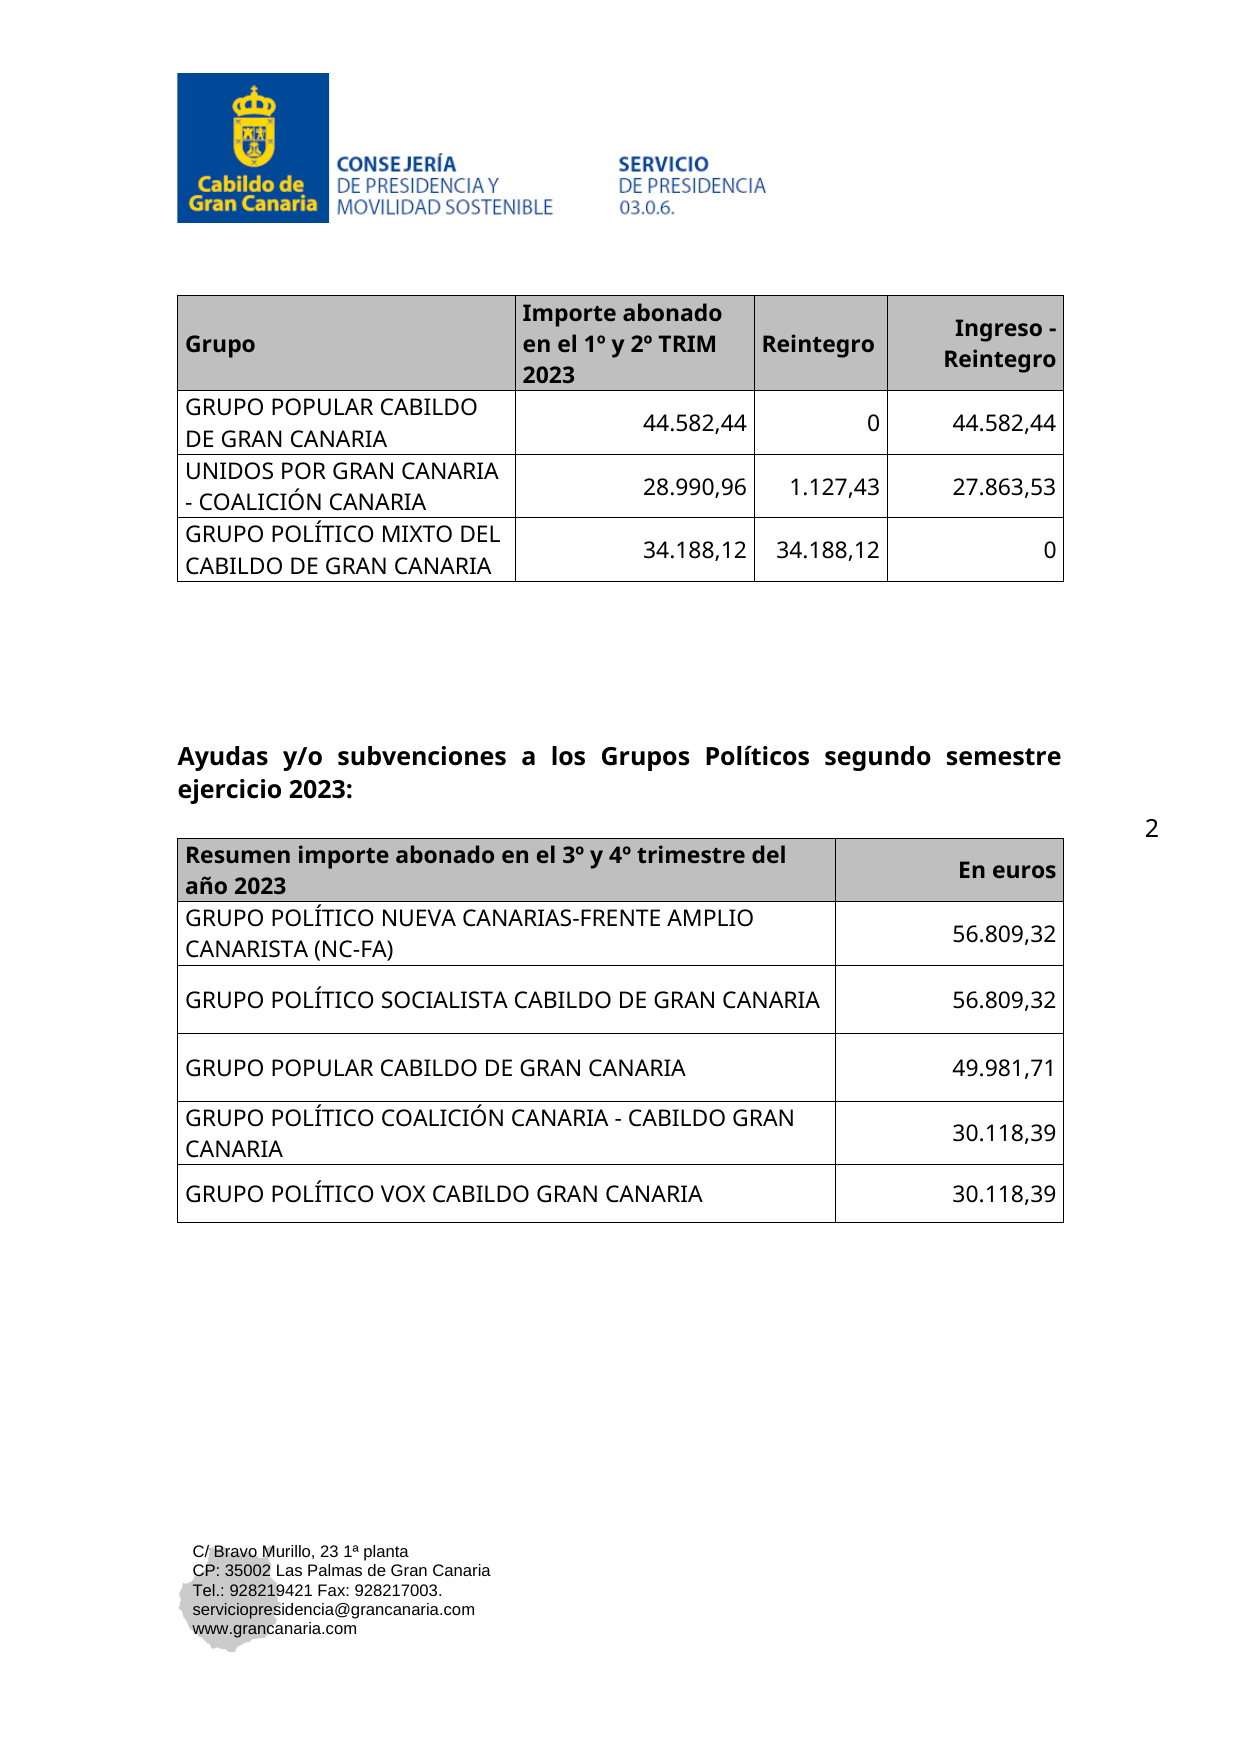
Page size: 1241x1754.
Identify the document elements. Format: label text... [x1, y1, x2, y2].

table_cell 56.809,32 [836, 966, 1063, 1033]
table_cell 1.127,43 [755, 455, 887, 517]
table_header Grupo [178, 296, 515, 390]
table_cell 44.582,44 [888, 391, 1063, 454]
picture [177, 1543, 284, 1653]
table_cell GRUPO POPULAR CABILDO DE GRAN CANARIA [178, 391, 515, 454]
table_cell 44.582,44 [516, 391, 754, 454]
table_cell 28.990,96 [516, 455, 754, 517]
picture [177, 73, 779, 223]
table_cell 30.118,39 [836, 1165, 1063, 1222]
table_header En euros [836, 839, 1063, 901]
table_cell 30.118,39 [836, 1102, 1063, 1164]
table_cell GRUPO POPULAR CABILDO DE GRAN CANARIA [178, 1034, 835, 1101]
table_cell 0 [755, 391, 887, 454]
table_cell 0 [888, 518, 1063, 581]
table_cell 34.188,12 [755, 518, 887, 581]
table_header Reintegro [755, 296, 887, 390]
table_cell 49.981,71 [836, 1034, 1063, 1101]
table_cell GRUPO POLÍTICO COALICIÓN CANARIA - CABILDO GRAN CANARIA [178, 1102, 835, 1164]
table_cell UNIDOS POR GRAN CANARIA - COALICIÓN CANARIA [178, 455, 515, 517]
table_cell GRUPO POLÍTICO SOCIALISTA CABILDO DE GRAN CANARIA [178, 966, 835, 1033]
table_cell 27.863,53 [888, 455, 1063, 517]
table_header Ingreso - Reintegro [888, 296, 1063, 390]
table_cell 34.188,12 [516, 518, 754, 581]
table_header Resumen importe abonado en el 3º y 4º trimestre del año 2023 [178, 839, 835, 901]
text Ayudas y/o subvenciones a los Grupos Políticos segundo semestre ejercicio 2023: [177, 738, 1063, 806]
table_cell GRUPO POLÍTICO VOX CABILDO GRAN CANARIA [178, 1165, 835, 1222]
table_cell GRUPO POLÍTICO NUEVA CANARIAS-FRENTE AMPLIO CANARISTA (NC-FA) [178, 902, 835, 964]
table_cell GRUPO POLÍTICO MIXTO DEL CABILDO DE GRAN CANARIA [178, 518, 515, 581]
table_cell 56.809,32 [836, 902, 1063, 964]
table_header Importe abonado en el 1º y 2º TRIM 2023 [516, 296, 754, 390]
